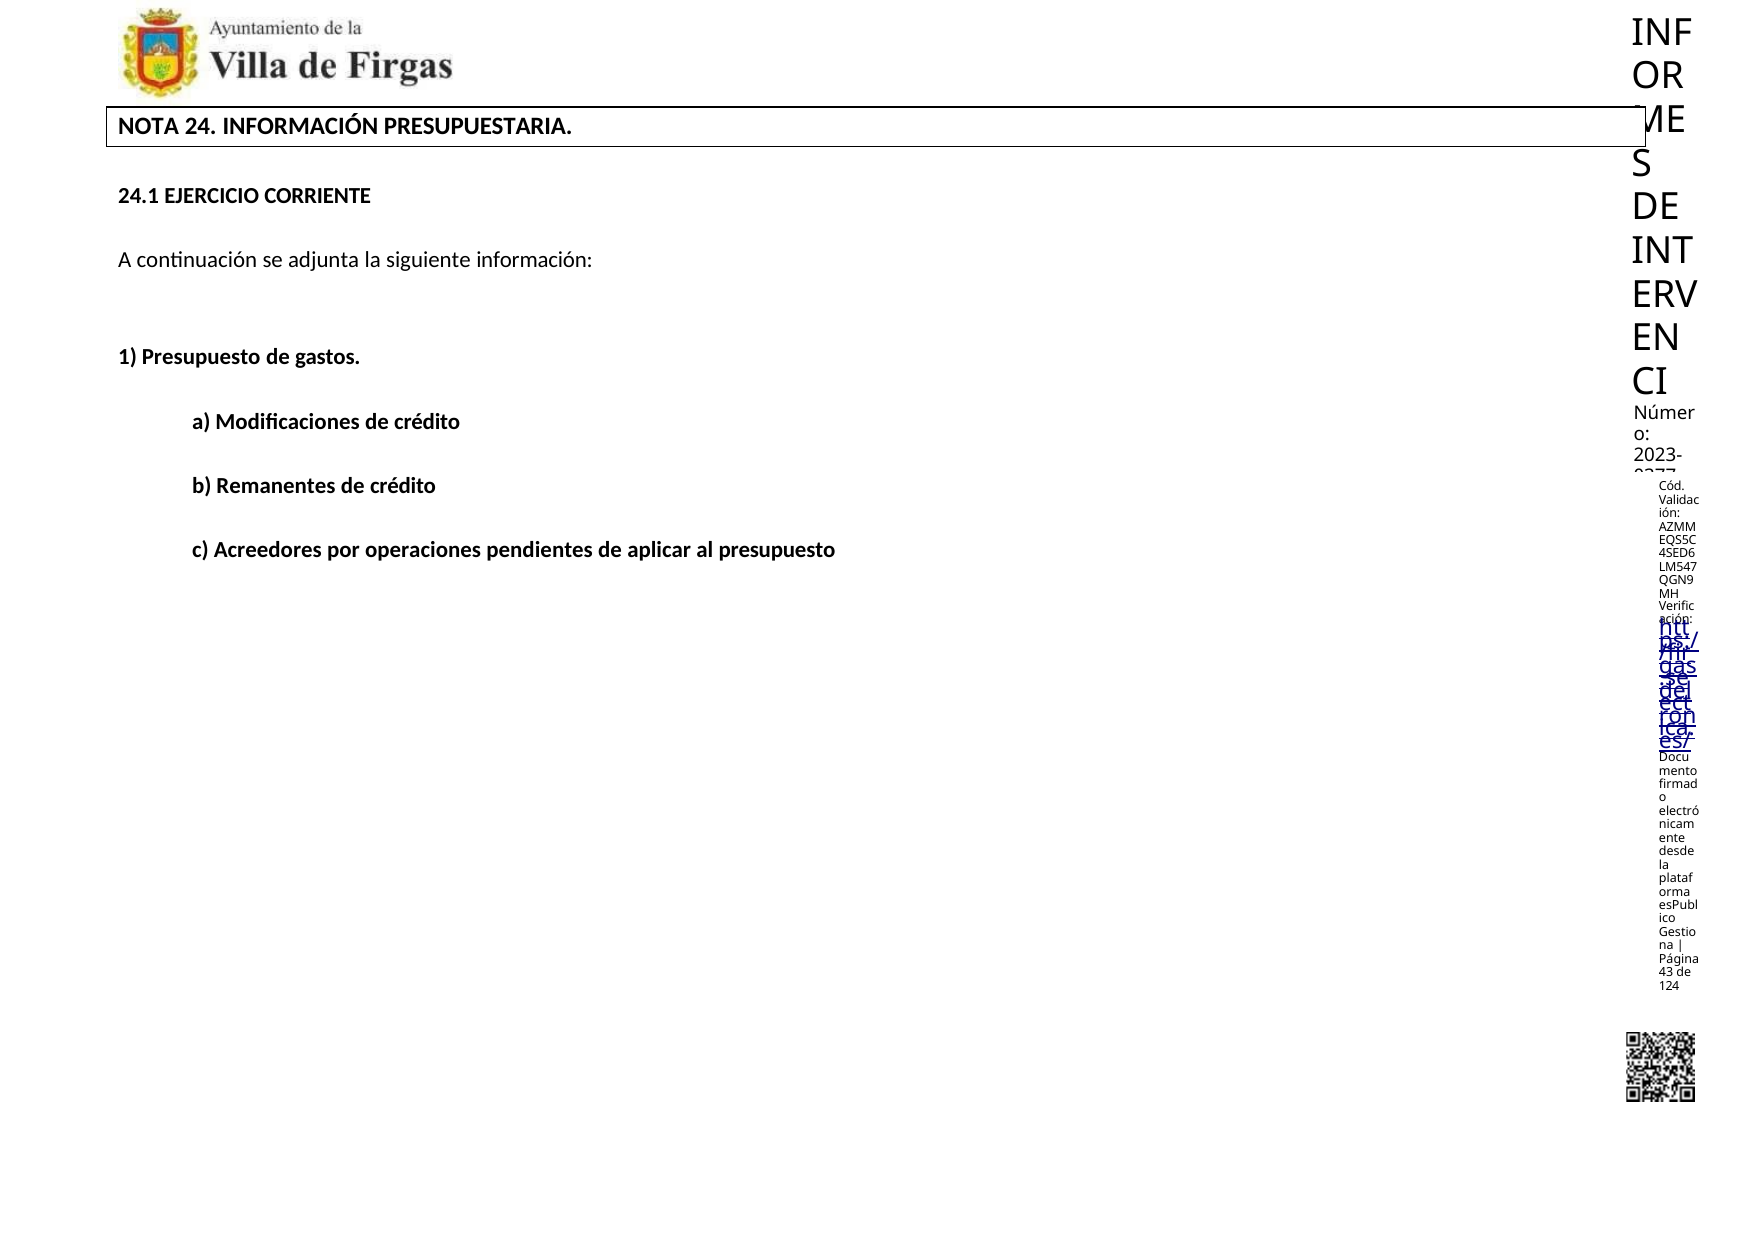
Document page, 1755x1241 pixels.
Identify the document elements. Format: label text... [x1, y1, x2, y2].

text INFORMES DE INTERVENCI [1631, 10, 1699, 403]
list Remanentes de crédito [192, 471, 1754, 1022]
list Presupuesto de gastos. [118, 342, 1629, 370]
text Número: 2023-0377 Fecha: 18/09/2023 [1633, 403, 1699, 471]
text 24.1 EJERCICIO CORRIENTE [118, 181, 1629, 209]
list [1700, 535, 1754, 563]
list Modificaciones de crédito [192, 407, 1629, 435]
text A continuación se adjunta la siguiente información: [118, 246, 1629, 273]
text [1699, 246, 1754, 273]
text NOTA 24. INFORMACIÓN PRESUPUESTARIA. [118, 110, 1645, 141]
list Cód. Validación: AZMMEQS5C4SED6LM547QGN9MH [1659, 480, 1700, 601]
list Verificación: https://firgas.sedelectronica.es/ [1659, 601, 1700, 751]
list Documento firmado electrónicamente desde la plataforma esPublico Gestiona | Página 43 de 124 [1659, 751, 1700, 993]
list [1699, 342, 1754, 370]
list [1699, 407, 1754, 435]
text [1699, 181, 1754, 209]
list Acreedores por operaciones pendientes de aplicar al presupuesto [192, 535, 1657, 563]
